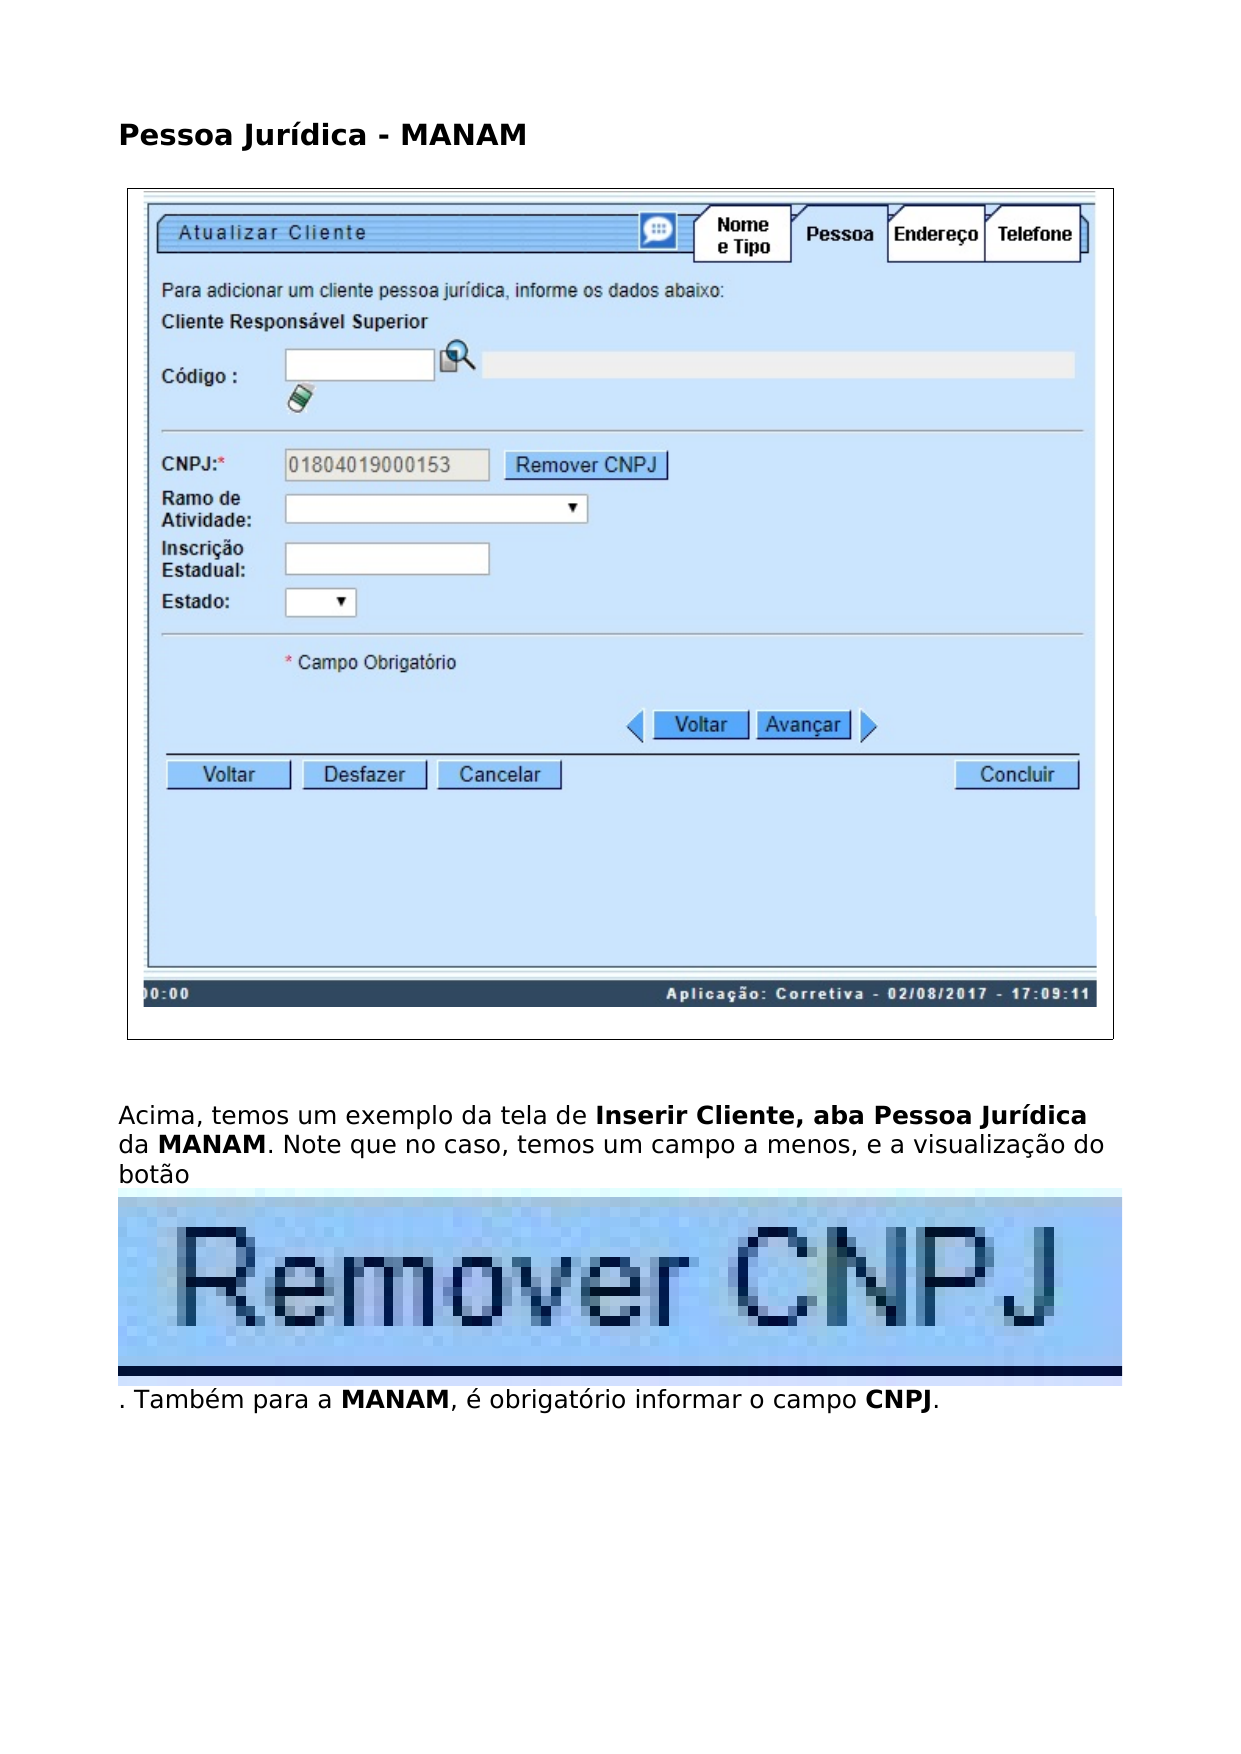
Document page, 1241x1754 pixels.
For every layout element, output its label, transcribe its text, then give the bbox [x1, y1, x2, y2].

picture [143, 191, 1097, 1007]
text . Também para a MANAM, é obrigatório informar o campo CNPJ. [118, 1386, 1122, 1415]
text Acima, temos um exemplo da tela de Inserir Cliente, aba Pessoa Jurídica da MANAM. Note que no caso, temos um campo a menos, e a visualização do botão [118, 1101, 1122, 1188]
subtitle Pessoa Jurídica - MANAM [118, 118, 1122, 152]
table_header [128, 189, 1113, 1039]
picture [118, 1188, 1123, 1386]
